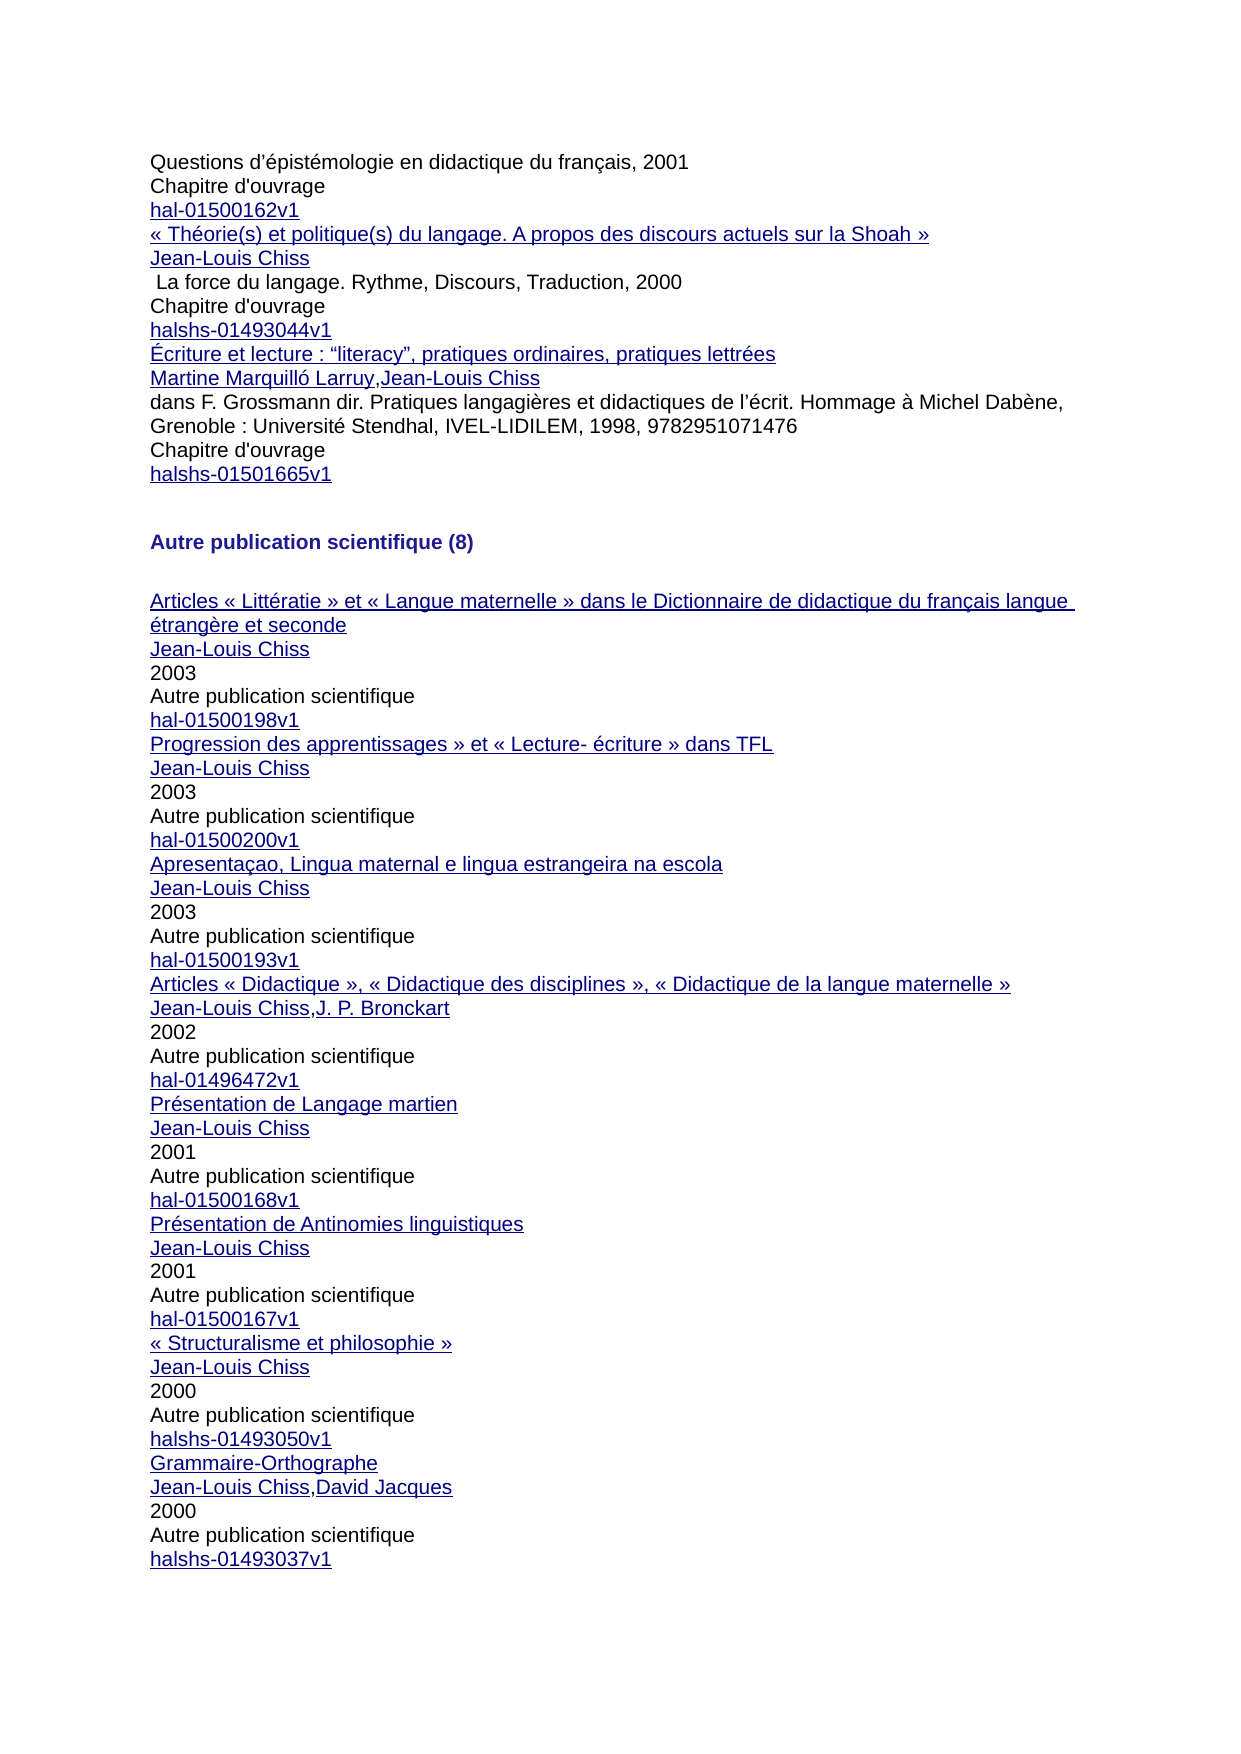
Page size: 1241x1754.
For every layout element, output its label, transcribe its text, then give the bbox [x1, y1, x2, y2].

subtitle Autre publication scientifique (8) [150, 530, 1090, 554]
table_cell Présentation de Langage martien Jean-Louis Chiss 2001 Autre publication scientifique hal-01500168v1 [150, 1092, 1090, 1211]
table_cell Articles « Didactique », « Didactique des disciplines », « Didactique de la langue maternelle » Jean-Louis Chiss,J. P. Bronckart 2002 Autre publication scientifique hal-01496472v1 [150, 972, 1090, 1092]
table_cell Grammaire-Orthographe Jean-Louis Chiss,David Jacques 2000 Autre publication scientifique halshs-01493037v1 [150, 1451, 1090, 1571]
table_cell Progression des apprentissages » et « Lecture- écriture » dans TFL Jean-Louis Chiss 2003 Autre publication scientifique hal-01500200v1 [150, 732, 1090, 852]
table_cell Écriture et lecture : “literacy”, pratiques ordinaires, pratiques lettrées Martine Marquilló Larruy,Jean-Louis Chiss dans F. Grossmann dir. Pratiques langagières et didactiques de l’écrit. Hommage à Michel Dabène, Grenoble : Université Stendhal, IVEL-LIDILEM, 1998, 9782951071476 Chapitre d'ouvrage halshs-01501665v1 [150, 342, 1090, 485]
table_cell « Théorie(s) et politique(s) du langage. A propos des discours actuels sur la Shoah » Jean-Louis Chiss La force du langage. Rythme, Discours, Traduction, 2000 Chapitre d'ouvrage halshs-01493044v1 [150, 222, 1090, 342]
table_cell « Structuralisme et philosophie » Jean-Louis Chiss 2000 Autre publication scientifique halshs-01493050v1 [150, 1331, 1090, 1451]
table_cell Apresentaçao, Lingua maternal e lingua estrangeira na escola Jean-Louis Chiss 2003 Autre publication scientifique hal-01500193v1 [150, 852, 1090, 972]
table_cell Questions d’épistémologie en didactique du français, 2001 Chapitre d'ouvrage hal-01500162v1 [150, 150, 1090, 222]
table_cell Présentation de Antinomies linguistiques Jean-Louis Chiss 2001 Autre publication scientifique hal-01500167v1 [150, 1211, 1090, 1331]
table_header Articles « Littératie » et « Langue maternelle » dans le Dictionnaire de didactique du français langue étrangère et seconde Jean-Louis Chiss 2003 Autre publication scientifique hal-01500198v1 [150, 589, 1090, 732]
